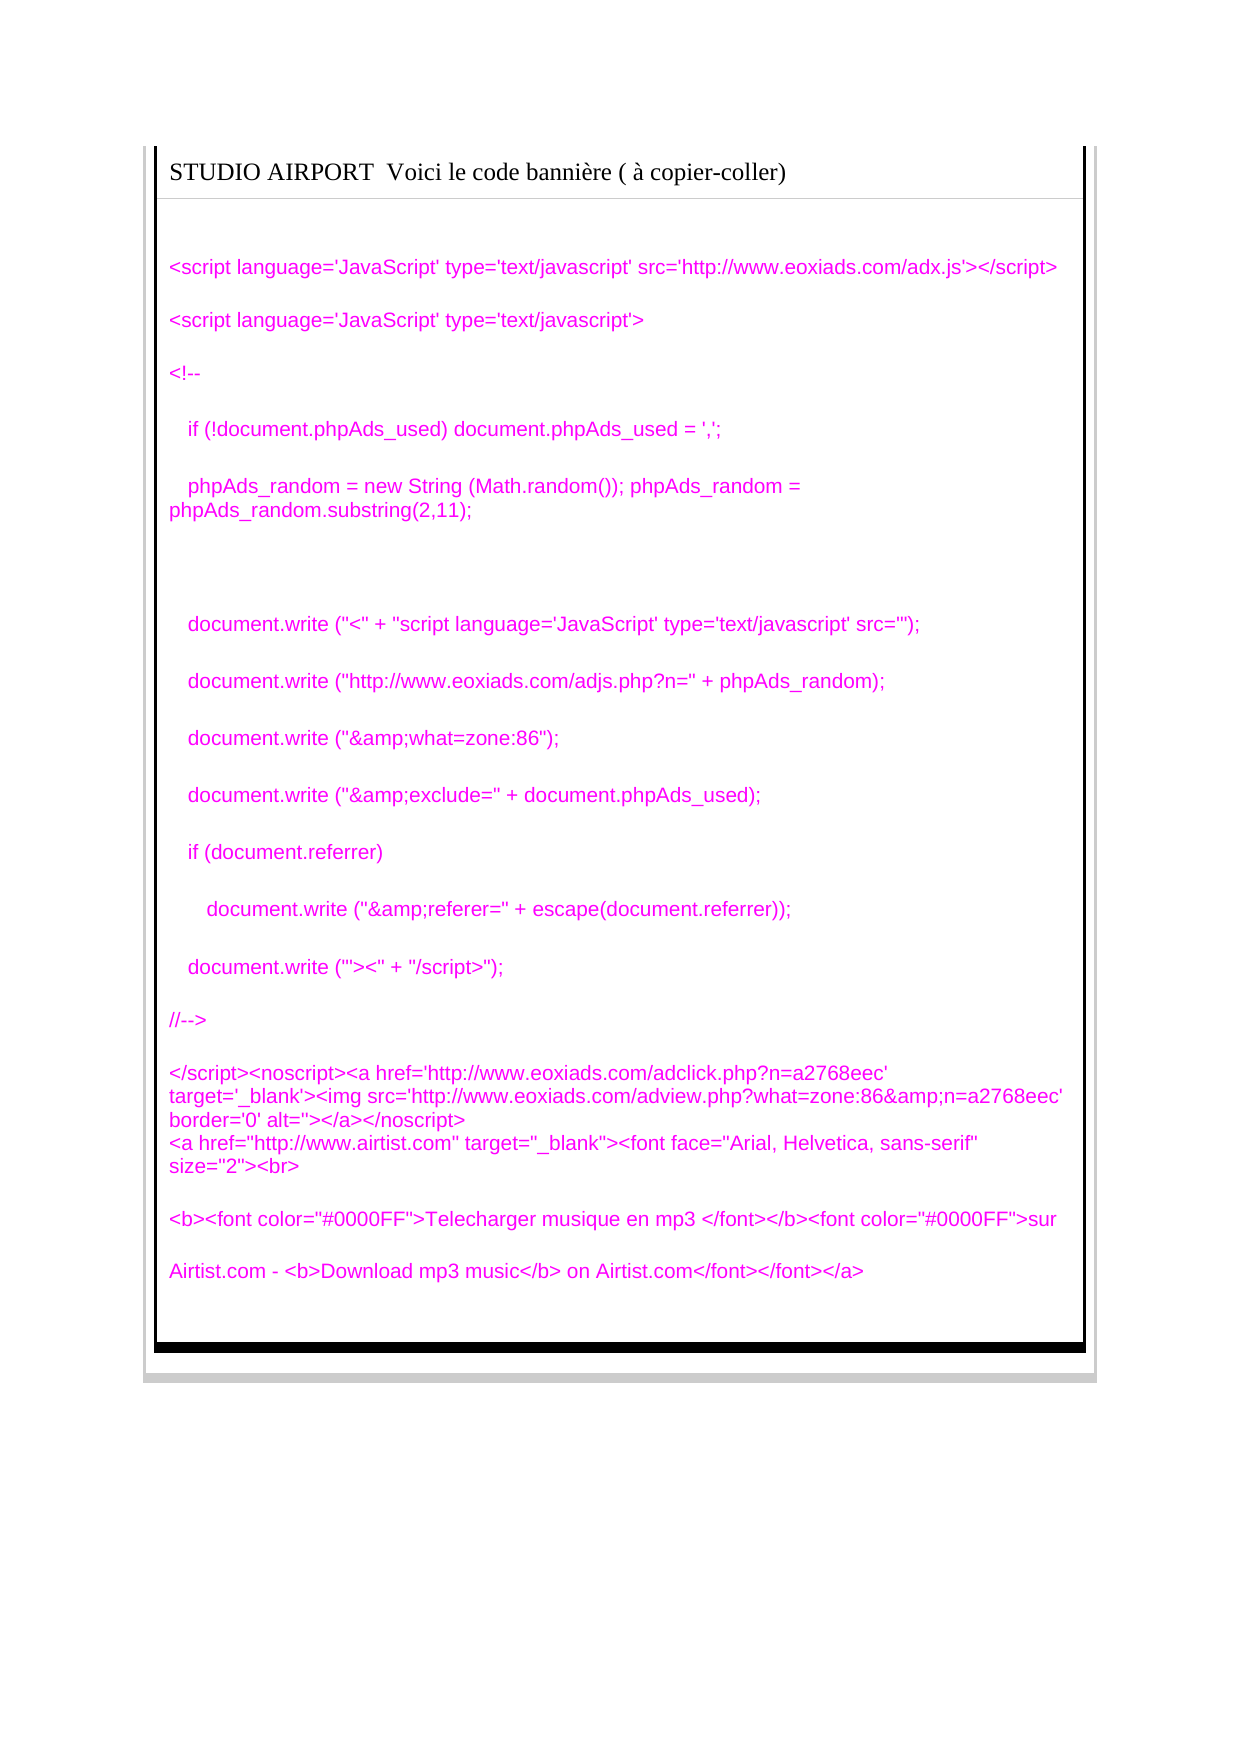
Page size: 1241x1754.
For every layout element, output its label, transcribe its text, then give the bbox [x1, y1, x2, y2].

table_cell [1070, 199, 1083, 1313]
table_cell <script language='JavaScript' type='text/javascript' src='http://www.eoxiads.com/adx.js'></script> <script language='JavaScript' type='text/javascript'> <!-- if (!document.phpAds_used) document.phpAds_used = ','; phpAds_random = new String (Math.random()); phpAds_random = phpAds_random.substring(2,11); document.write ("<" + "script language='JavaScript' type='text/javascript' src='"); document.write ("http://www.eoxiads.com/adjs.php?n=" + phpAds_random); document.write ("&amp;what=zone:86"); document.write ("&amp;exclude=" + document.phpAds_used); if (document.referrer) document.write ("&amp;referer=" + escape(document.referrer)); document.write ("'><" + "/script>"); //--> </script><noscript><a href='http://www.eoxiads.com/adclick.php?n=a2768eec' target='_blank'><img src='http://www.eoxiads.com/adview.php?what=zone:86&amp;n=a2768eec' border='0' alt=''></a></noscript> <a href="http://www.airtist.com" target="_blank"><font face="Arial, Helvetica, sans-serif" size="2"><br> <b><font color="#0000FF">Telecharger musique en mp3 </font></b><font color="#0000FF">sur Airtist.com - <b>Download mp3 music</b> on Airtist.com</font></font></a> [169, 199, 1070, 1313]
table_header [146, 146, 154, 1353]
table_cell [146, 1353, 1094, 1373]
table_header STUDIO AIRPORT Voici le code bannière ( à copier-coller) [157, 146, 1083, 198]
table_cell [154, 1342, 1086, 1353]
table_header [1086, 146, 1094, 1353]
table_cell [157, 1313, 1083, 1342]
table_cell [143, 1373, 1097, 1383]
table_cell [157, 199, 169, 1313]
